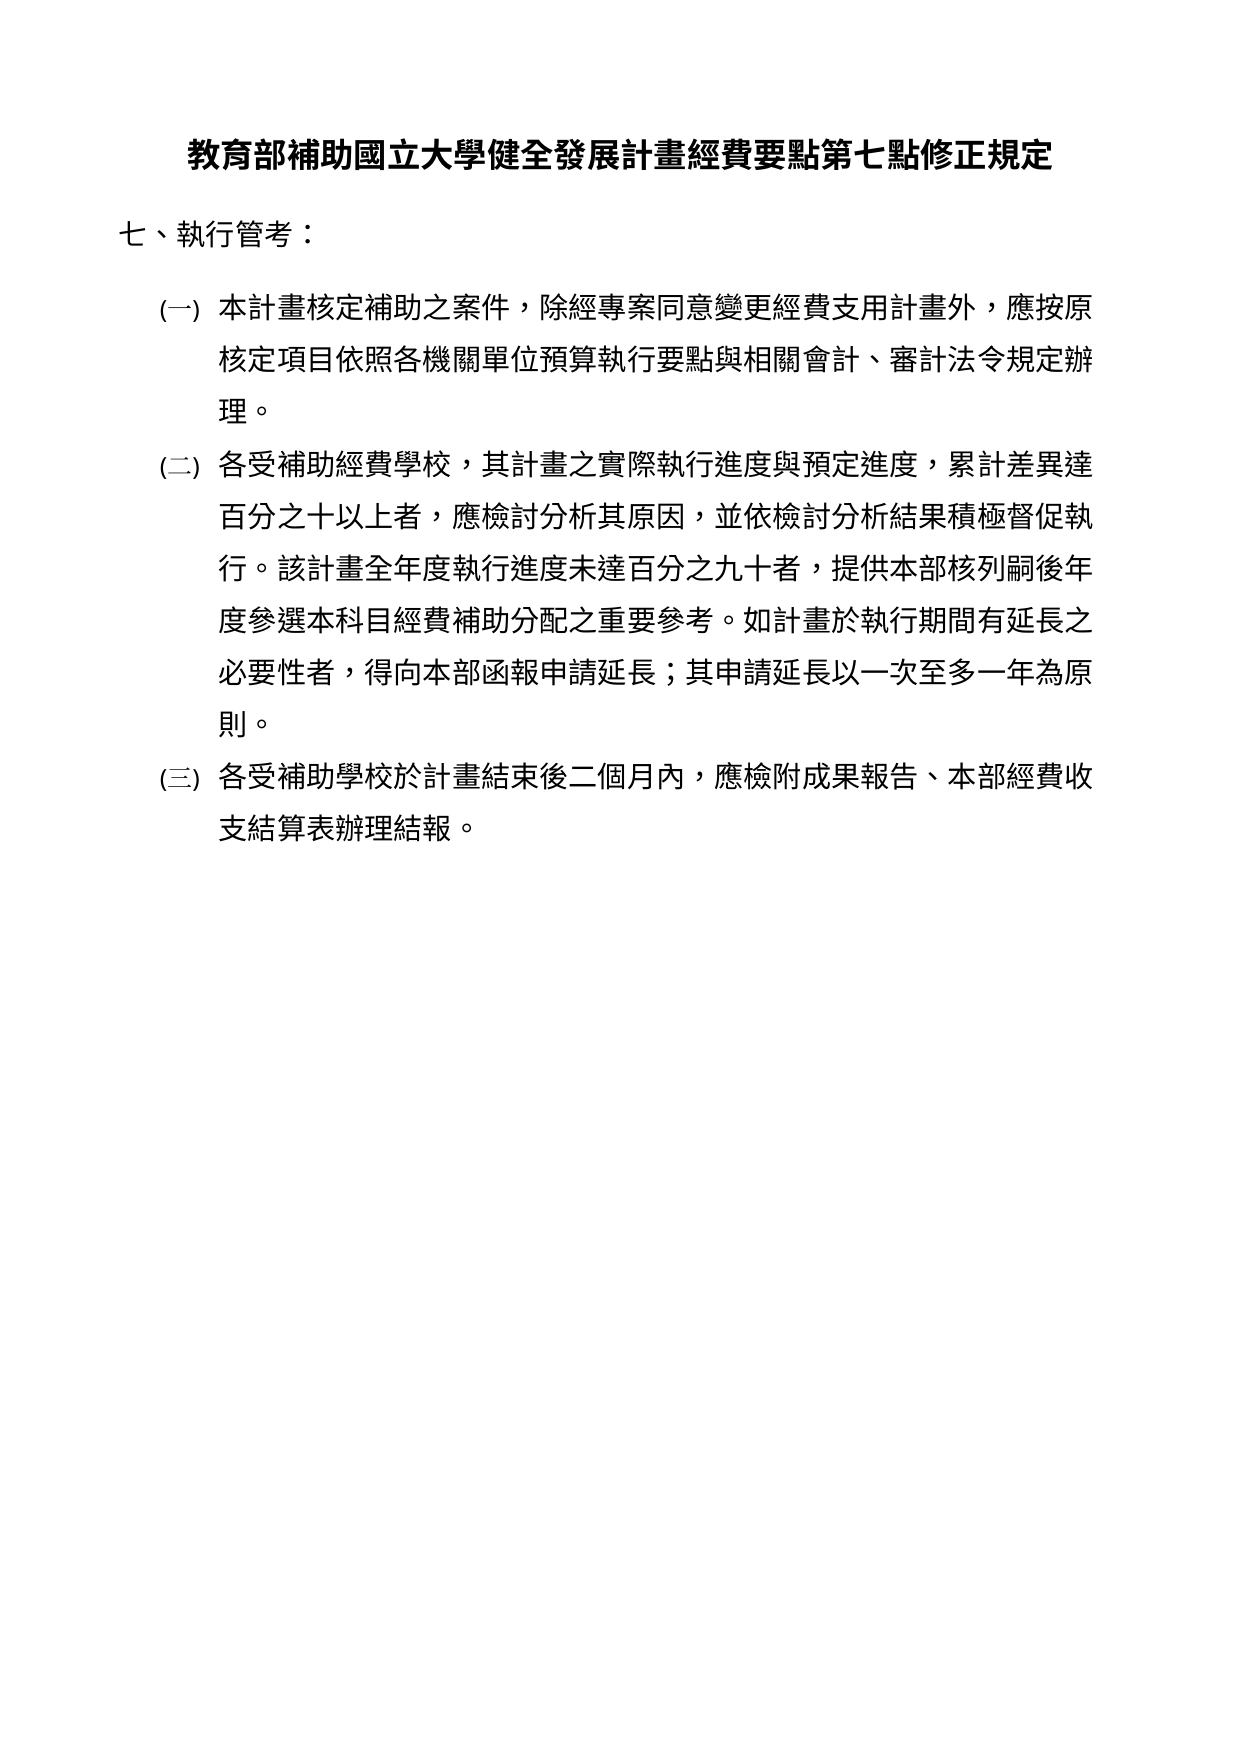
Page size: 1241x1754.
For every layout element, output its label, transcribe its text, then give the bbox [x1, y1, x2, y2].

text 七、執行管考： [118, 212, 1122, 254]
list 本計畫核定補助之案件，除經專案同意變更經費支用計畫外，應按原核定項目依照各機關單位預算執行要點與相關會計、審計法令規定辦理。 [159, 277, 1122, 433]
list 各受補助經費學校，其計畫之實際執行進度與預定進度，累計差異達百分之十以上者，應檢討分析其原因，並依檢討分析結果積極督促執行。該計畫全年度執行進度未達百分之九十者，提供本部核列嗣後年度參選本科目經費補助分配之重要參考。如計畫於執行期間有延長之必要性者，得向本部函報申請延長；其申請延長以一次至多一年為原則。 [159, 433, 1122, 746]
text 教育部補助國立大學健全發展計畫經費要點第七點修正規定 [118, 128, 1122, 177]
list 各受補助學校於計畫結束後二個月內，應檢附成果報告、本部經費收支結算表辦理結報。 [159, 746, 1122, 850]
